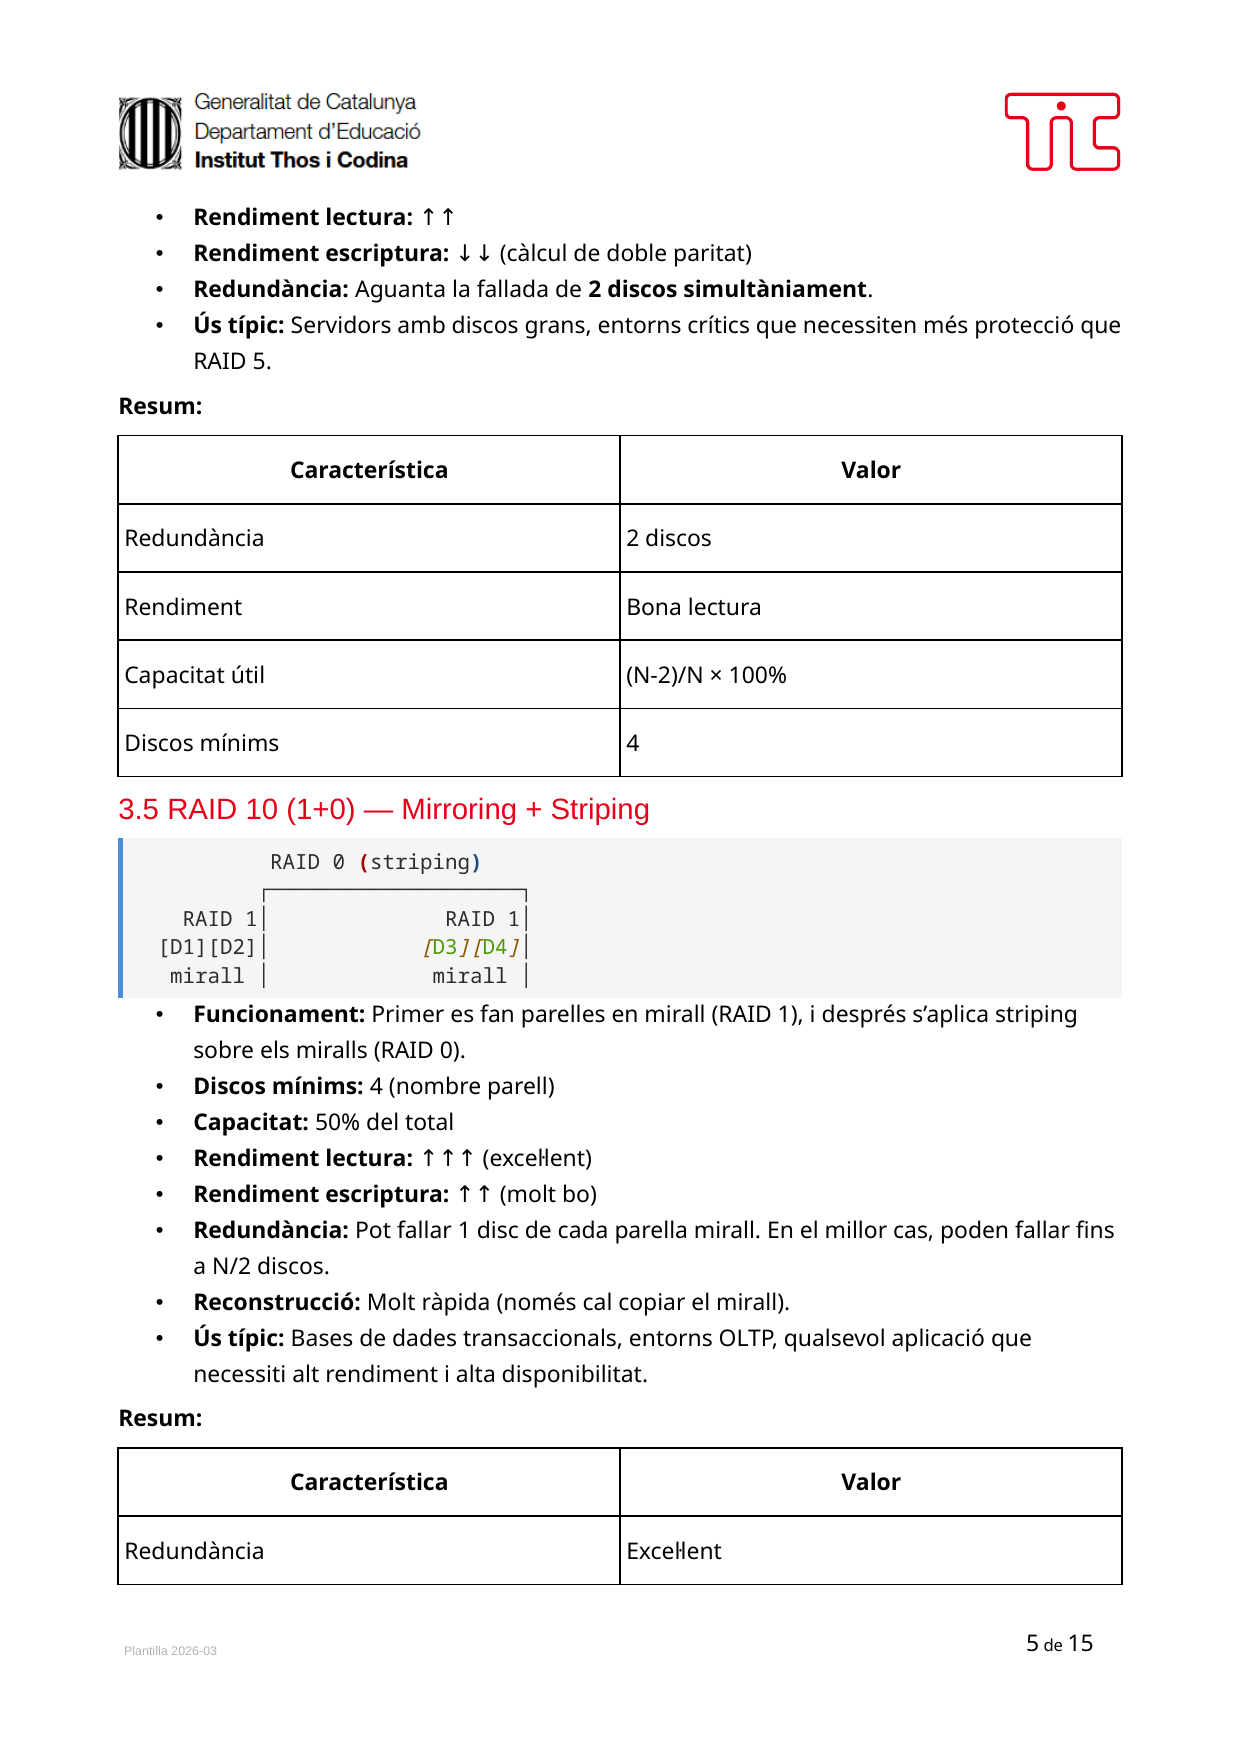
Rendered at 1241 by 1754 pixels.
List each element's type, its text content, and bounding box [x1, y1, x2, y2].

table_cell Redundància [119, 505, 619, 571]
table_cell (N-2)/N × 100% [621, 641, 1121, 708]
table_cell Discos mínims [119, 709, 619, 776]
text [D1][D2]│ [D3][D4]│ [123, 932, 1122, 961]
text ┌────────────────────┐ [123, 876, 1122, 904]
list Ús típic: Bases de dades transaccionals, entorns OLTP, qualsevol aplicació que necessiti alt rendiment i alta disponibilitat. [156, 1322, 1122, 1389]
text Resum: [118, 390, 1122, 421]
table_cell Rendiment [119, 573, 619, 639]
subtitle 3.5 RAID 10 (1+0) — Mirroring + Striping [118, 792, 1122, 826]
list Discos mínims: 4 (nombre parell) [156, 1070, 1122, 1101]
list Ús típic: Servidors amb discos grans, entorns crítics que necessiten més protecció que RAID 5. [156, 309, 1122, 376]
list Redundància: Pot fallar 1 disc de cada parella mirall. En el millor cas, poden fallar fins a N/2 discos. [156, 1214, 1122, 1281]
table_cell Excel·lent [621, 1517, 1121, 1583]
list Rendiment escriptura: ↓↓ (càlcul de doble paritat) [156, 237, 1122, 268]
list Rendiment lectura: ↑↑ [156, 201, 1122, 233]
text Resum: [118, 1402, 1122, 1433]
table_header Característica [119, 436, 619, 503]
table_header Valor [621, 1449, 1121, 1515]
table_cell Capacitat útil [119, 641, 619, 708]
list Reconstrucció: Molt ràpida (només cal copiar el mirall). [156, 1286, 1122, 1317]
table_header Característica [119, 1449, 619, 1515]
table_cell Bona lectura [621, 573, 1121, 639]
table_header Valor [621, 436, 1121, 503]
picture [118, 92, 422, 171]
table_cell 2 discos [621, 505, 1121, 571]
text RAID 0 (striping) [123, 838, 1122, 876]
list Rendiment escriptura: ↑↑ (molt bo) [156, 1178, 1122, 1209]
list Redundància: Aguanta la fallada de 2 discos simultàniament. [156, 273, 1122, 304]
picture [1004, 92, 1123, 171]
text mirall │ mirall │ [123, 961, 1122, 998]
list Funcionament: Primer es fan parelles en mirall (RAID 1), i després s’aplica striping sobre els miralls (RAID 0). [156, 998, 1122, 1065]
table_cell 4 [621, 709, 1121, 776]
text RAID 1│ RAID 1│ [123, 904, 1122, 932]
list Capacitat: 50% del total [156, 1106, 1122, 1137]
table_cell Redundància [119, 1517, 619, 1583]
list Rendiment lectura: ↑↑↑ (excel·lent) [156, 1142, 1122, 1173]
